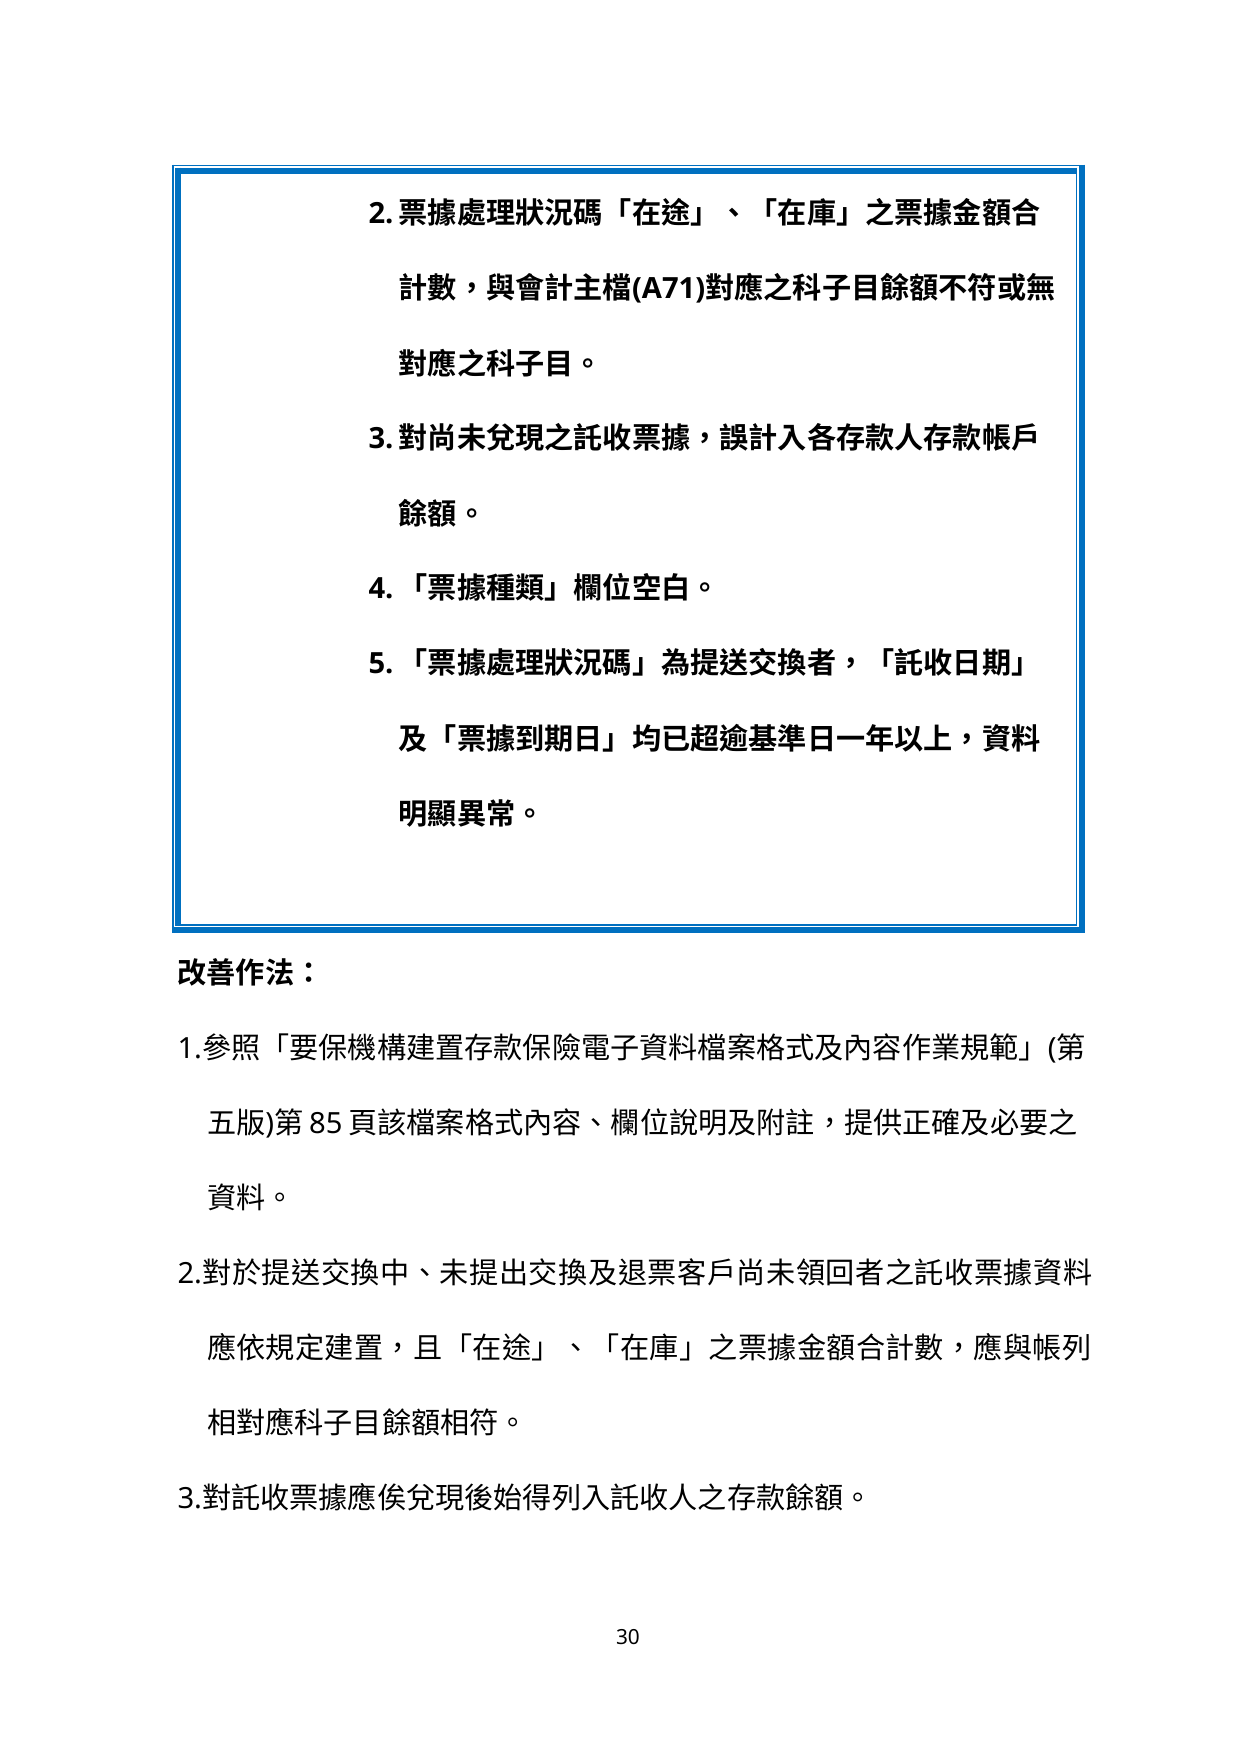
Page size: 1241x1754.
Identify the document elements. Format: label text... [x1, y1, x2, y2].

text 改善作法： [177, 933, 1093, 1008]
text 1.參照「要保機構建置存款保險電子資料檔案格式及內容作業規範」(第五版)第85頁該檔案格式內容、欄位說明及附註，提供正確及必要之資料。 [177, 1008, 1093, 1233]
text 3.對託收票據應俟兌現後始得列入託收人之存款餘額。 [177, 1458, 1093, 1533]
text 2.對於提送交換中、未提出交換及退票客戶尚未領回者之託收票據資料應依規定建置，且「在途」、「在庫」之票據金額合計數，應與帳列相對應科子目餘額相符。 [177, 1233, 1093, 1458]
table_header 態樣二十一：託收票據檔(A75)，有下列缺失： 票據處理狀況碼全數誤列為庫存票據，未區分為「在途」或「在庫」。 票據處理狀況碼「在途」、「在庫」之票據金額合計數，與會計主檔(A71)對應之科子目餘額不符或無對應之科子目。 對尚未兌現之託收票據，誤計入各存款人存款帳戶餘額。 「票據種類」欄位空白。 「票據處理狀況碼」為提送交換者，「託收日期」及「票據到期日」均已超逾基準日一年以上，資料明顯異常。 [181, 174, 1076, 924]
